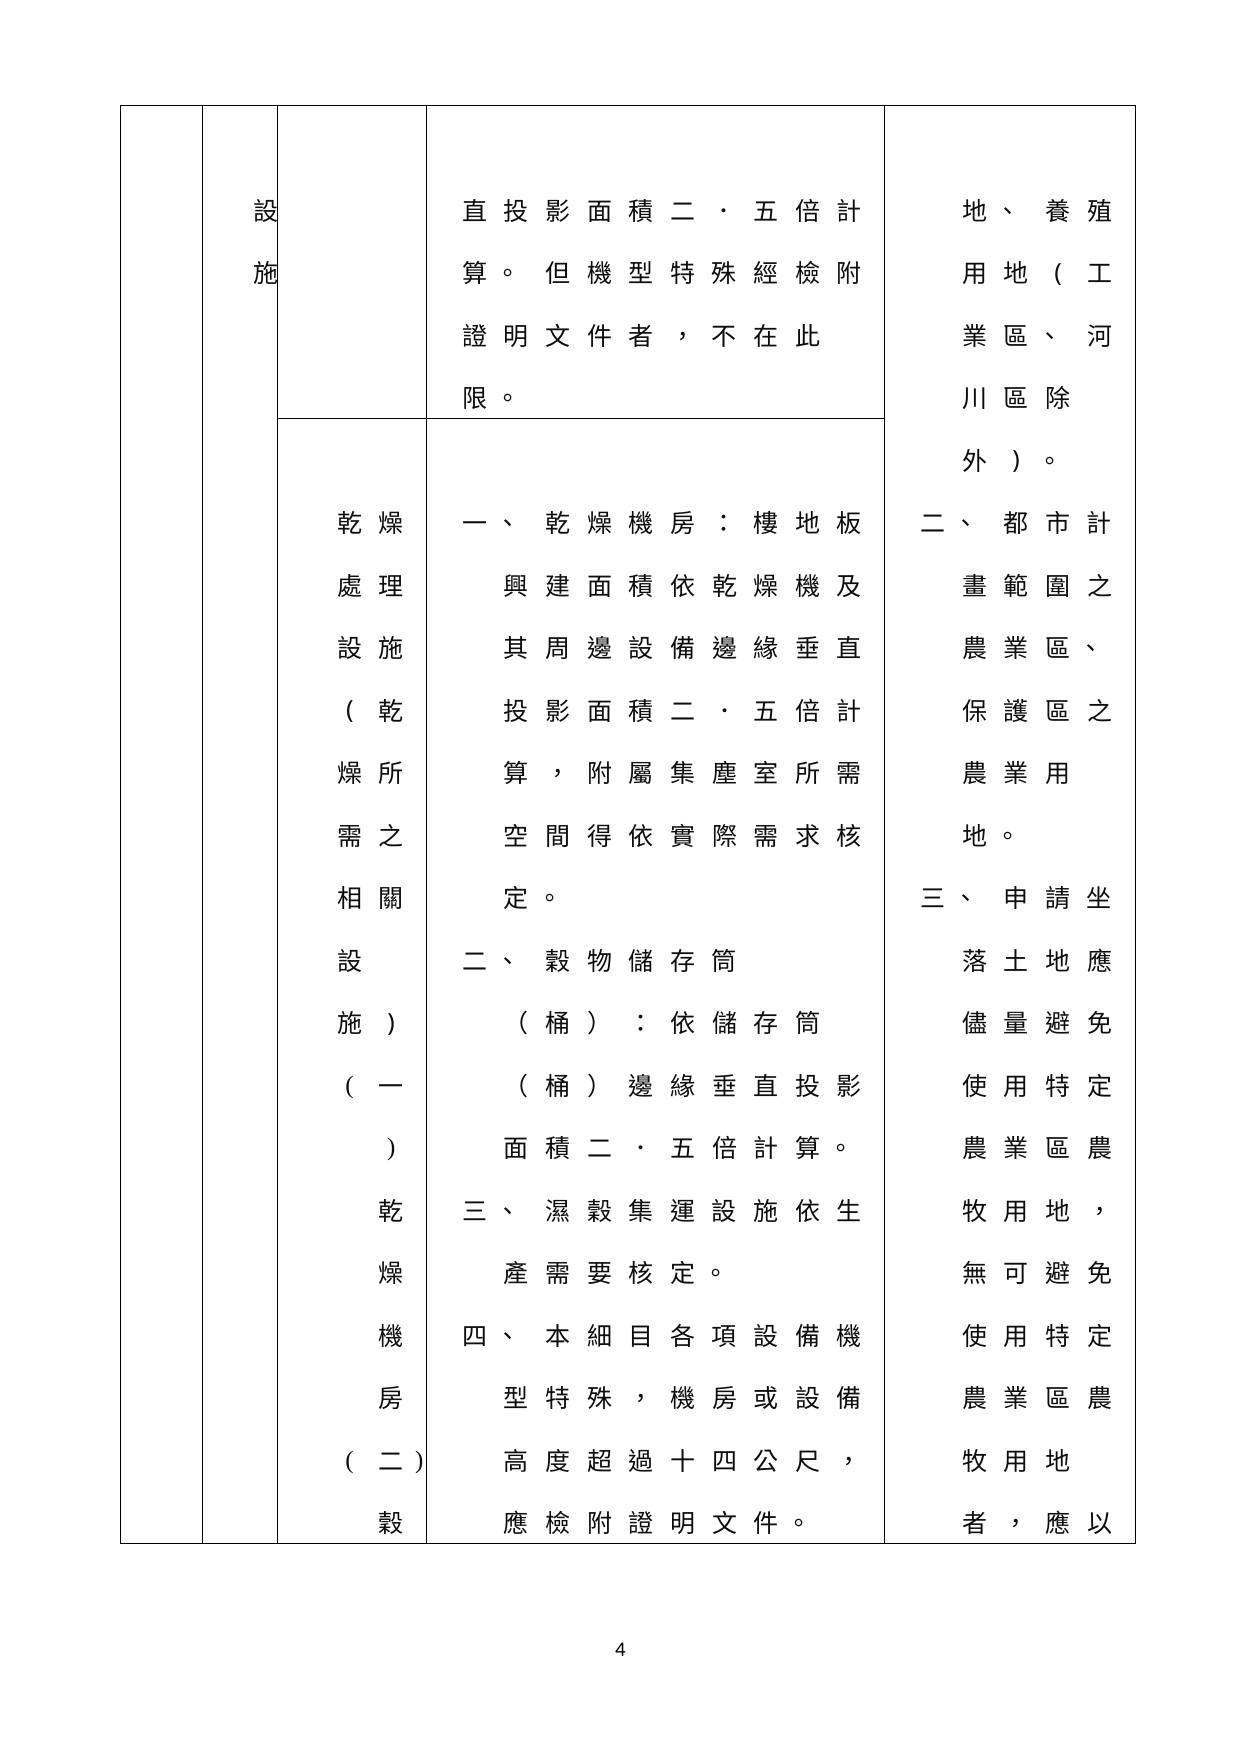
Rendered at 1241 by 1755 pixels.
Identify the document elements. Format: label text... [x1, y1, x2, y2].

table_cell [278, 106, 426, 417]
table_cell [121, 106, 202, 1542]
table_cell 地、養殖用地(工業區、河川區除外)。 二、都市計畫範圍之農業區、保護區之農業用地。 三、申請坐落土地應儘量避免使用特定農業區農牧用地，無可避免使用特定農業區農牧用地者，應以 [885, 106, 1135, 1542]
table_cell 乾燥處理設施(乾燥所需之相關設施) (一)乾燥機房 (二)穀 [278, 419, 426, 1542]
table_cell 設施 [203, 106, 277, 1542]
table_cell 直投影面積二．五倍計算。但機型特殊經檢附證明文件者，不在此限。 [427, 106, 884, 417]
table_cell 一、乾燥機房：樓地板興建面積依乾燥機及其周邊設備邊緣垂直投影面積二．五倍計算，附屬集塵室所需空間得依實際需求核定。 二、穀物儲存筒（桶）：依儲存筒（桶）邊緣垂直投影面積二．五倍計算。 三、濕穀集運設施依生產需要核定。 四、本細目各項設備機型特殊，機房或設備高度超過十四公尺，應檢附證明文件。 [427, 419, 884, 1542]
